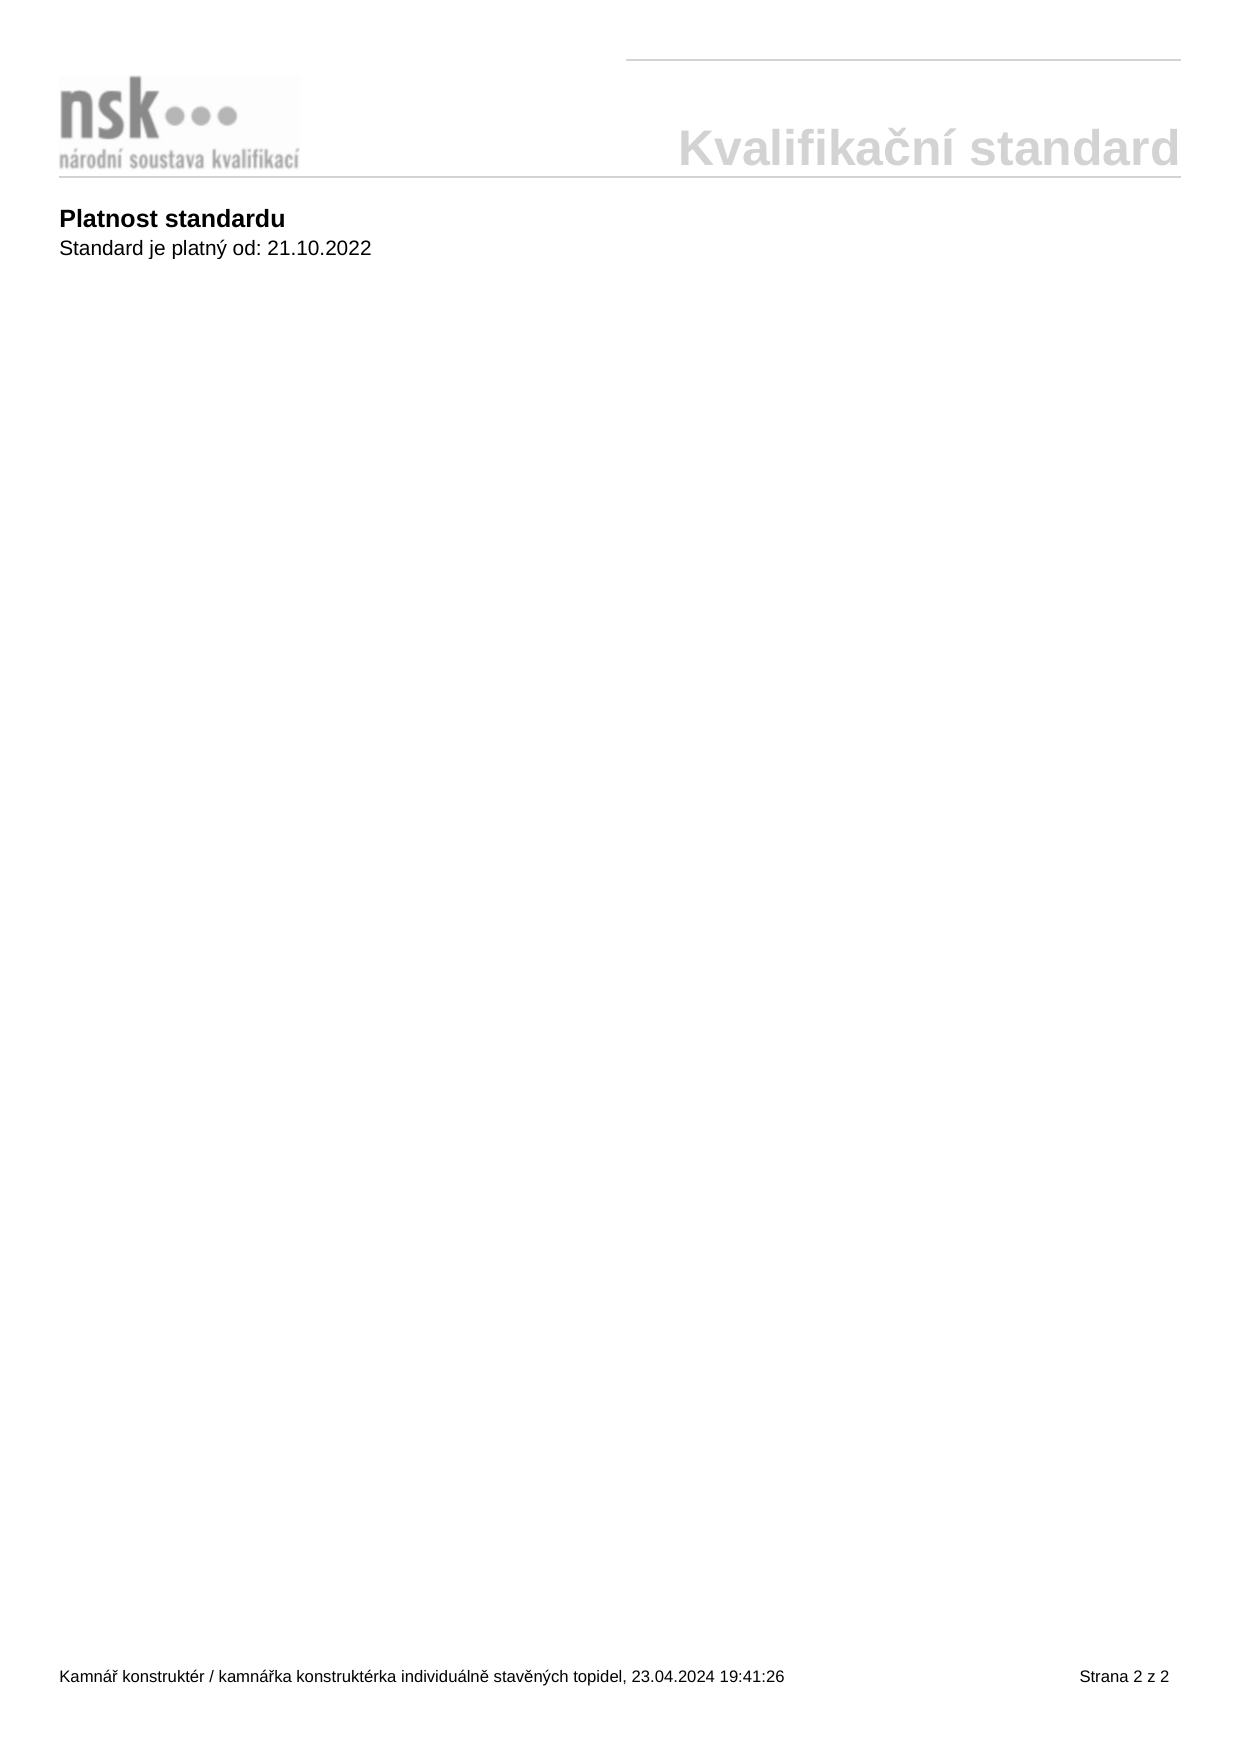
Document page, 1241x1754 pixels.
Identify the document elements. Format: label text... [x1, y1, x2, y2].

table_cell [620, 559, 626, 859]
table_cell [1093, 559, 1169, 859]
table_cell [484, 194, 620, 200]
table_cell [1169, 1409, 1181, 1658]
table_cell [862, 559, 1093, 859]
table_cell Platnost standardu [59, 200, 1181, 236]
table_cell [862, 259, 1093, 559]
picture [58, 59, 621, 171]
table_cell [59, 559, 483, 859]
table_cell [626, 1409, 862, 1658]
table_cell [1093, 1409, 1169, 1658]
table_cell [620, 1409, 626, 1658]
table_cell [59, 178, 1181, 194]
table_cell [620, 1159, 626, 1409]
table_cell [484, 859, 620, 1159]
table_cell [1093, 194, 1169, 200]
table_cell [59, 171, 483, 176]
table_cell Strana 2 z 2 [862, 1658, 1169, 1694]
table_cell [1169, 559, 1181, 859]
table_cell [484, 171, 620, 176]
table_cell [626, 559, 862, 859]
table_cell [1169, 259, 1181, 559]
table_cell [1093, 1159, 1169, 1409]
table_cell [59, 194, 483, 200]
table_cell [1169, 859, 1181, 1159]
table_cell [59, 259, 483, 559]
table_cell [484, 1409, 620, 1658]
table_cell [862, 1159, 1093, 1409]
table_cell [1169, 1159, 1181, 1409]
table_cell [626, 1159, 862, 1409]
table_cell [484, 1159, 620, 1409]
table_cell Kamnář konstruktér / kamnářka konstruktérka individuálně stavěných topidel, 23.04.2024 19:41:26 [59, 1658, 862, 1694]
table_cell Standard je platný od: 21.10.2022 [59, 236, 1181, 259]
table_cell Kvalifikační standard [626, 61, 1181, 176]
table_cell [862, 194, 1093, 200]
table_cell [484, 559, 620, 859]
table_cell [626, 259, 862, 559]
table_cell [620, 859, 626, 1159]
table_cell [59, 859, 483, 1159]
table_cell [626, 859, 862, 1159]
table_cell [1169, 194, 1181, 200]
table_cell [1093, 859, 1169, 1159]
table_cell [59, 1409, 483, 1658]
table_cell [1169, 1658, 1181, 1694]
table_cell [1093, 259, 1169, 559]
table_cell [59, 1159, 483, 1409]
table_cell [620, 259, 626, 559]
table_cell [862, 1409, 1093, 1658]
table_cell [484, 259, 620, 559]
table_cell [621, 59, 626, 170]
table_cell [862, 859, 1093, 1159]
table_cell [626, 194, 862, 200]
